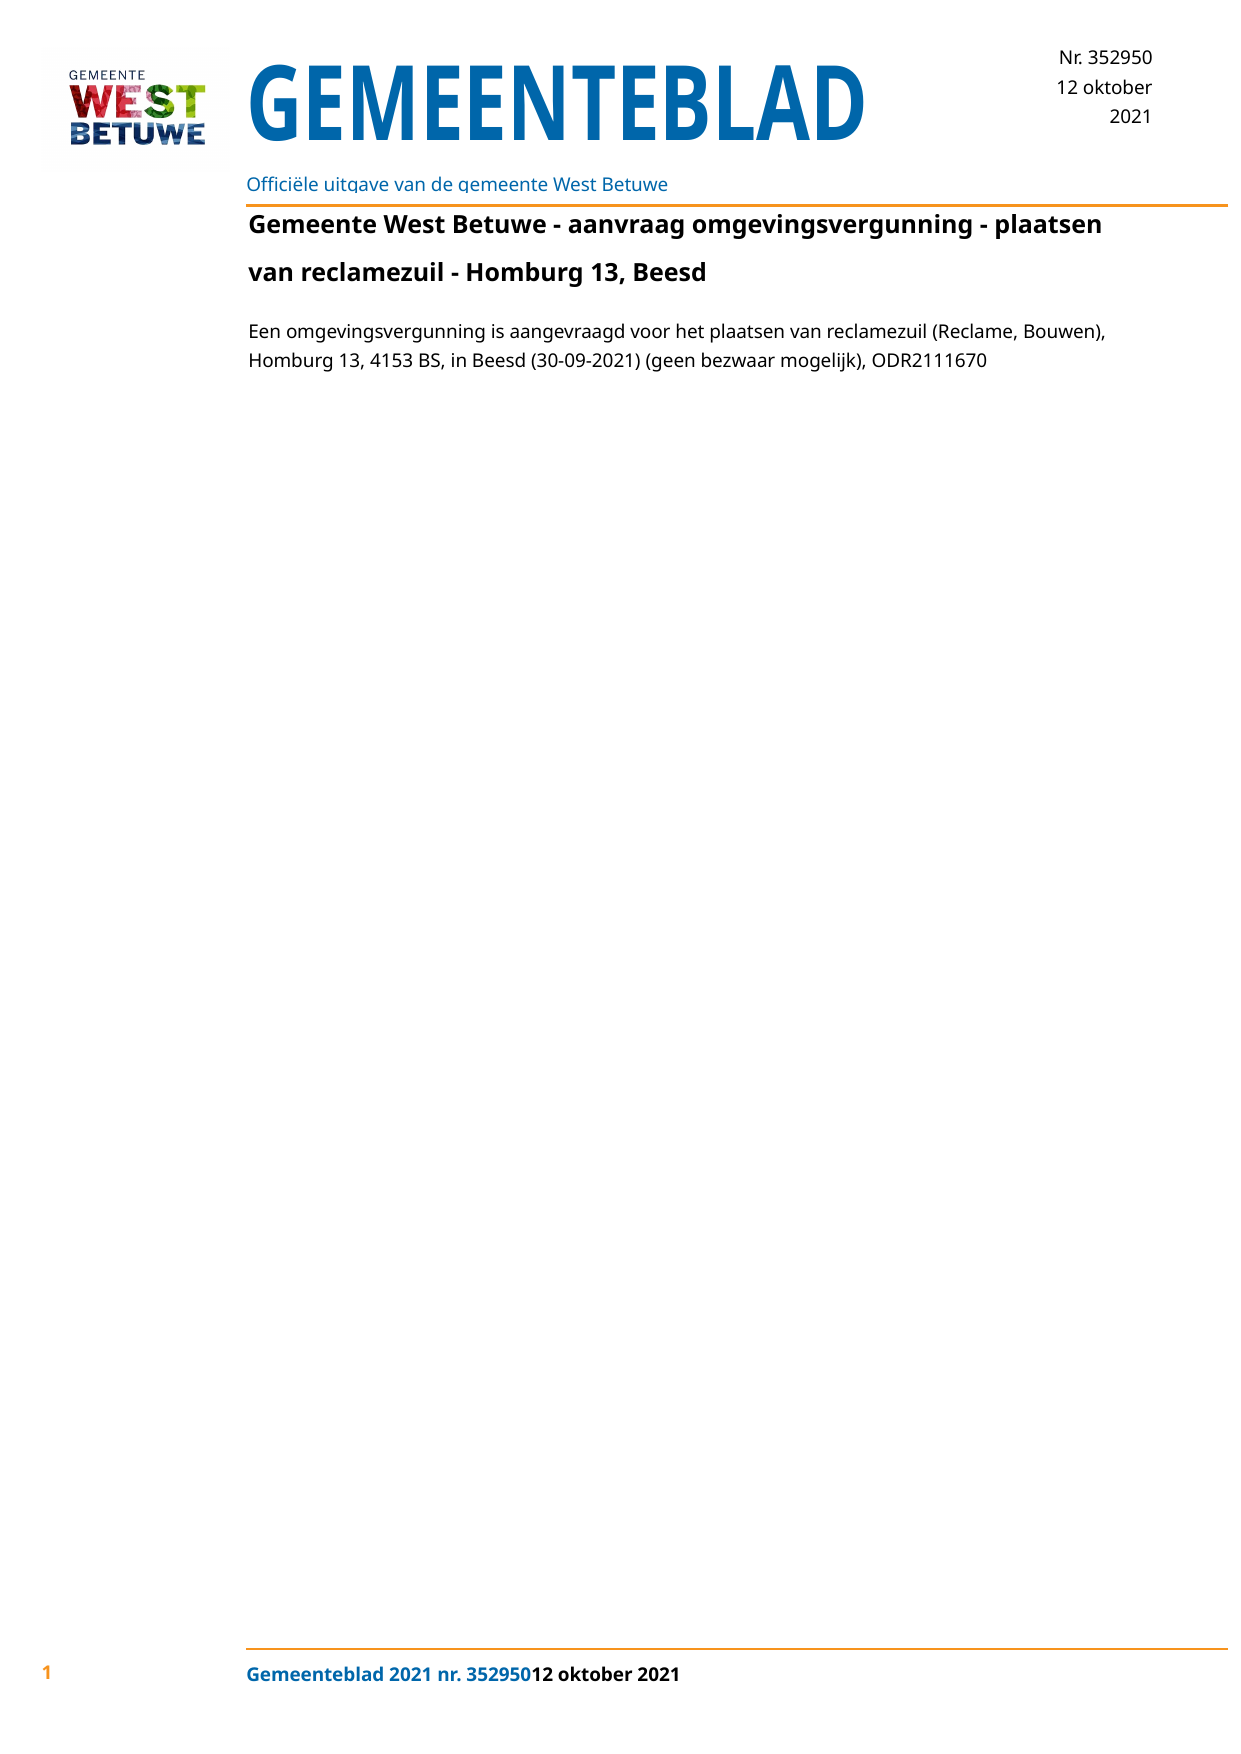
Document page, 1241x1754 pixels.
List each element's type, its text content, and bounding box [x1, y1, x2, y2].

text Gemeente West Betuwe - aanvraag omgevingsvergunning - plaatsen van reclamezuil - Homburg 13, Beesd [248, 207, 1152, 288]
picture [41, 47, 231, 172]
text Een omgevingsvergunning is aangevraagd voor het plaatsen van reclamezuil (Reclame, Bouwen), Homburg 13, 4153 BS, in Beesd (30-09-2021) (geen bezwaar mogelijk), ODR2111670 [248, 318, 1152, 373]
